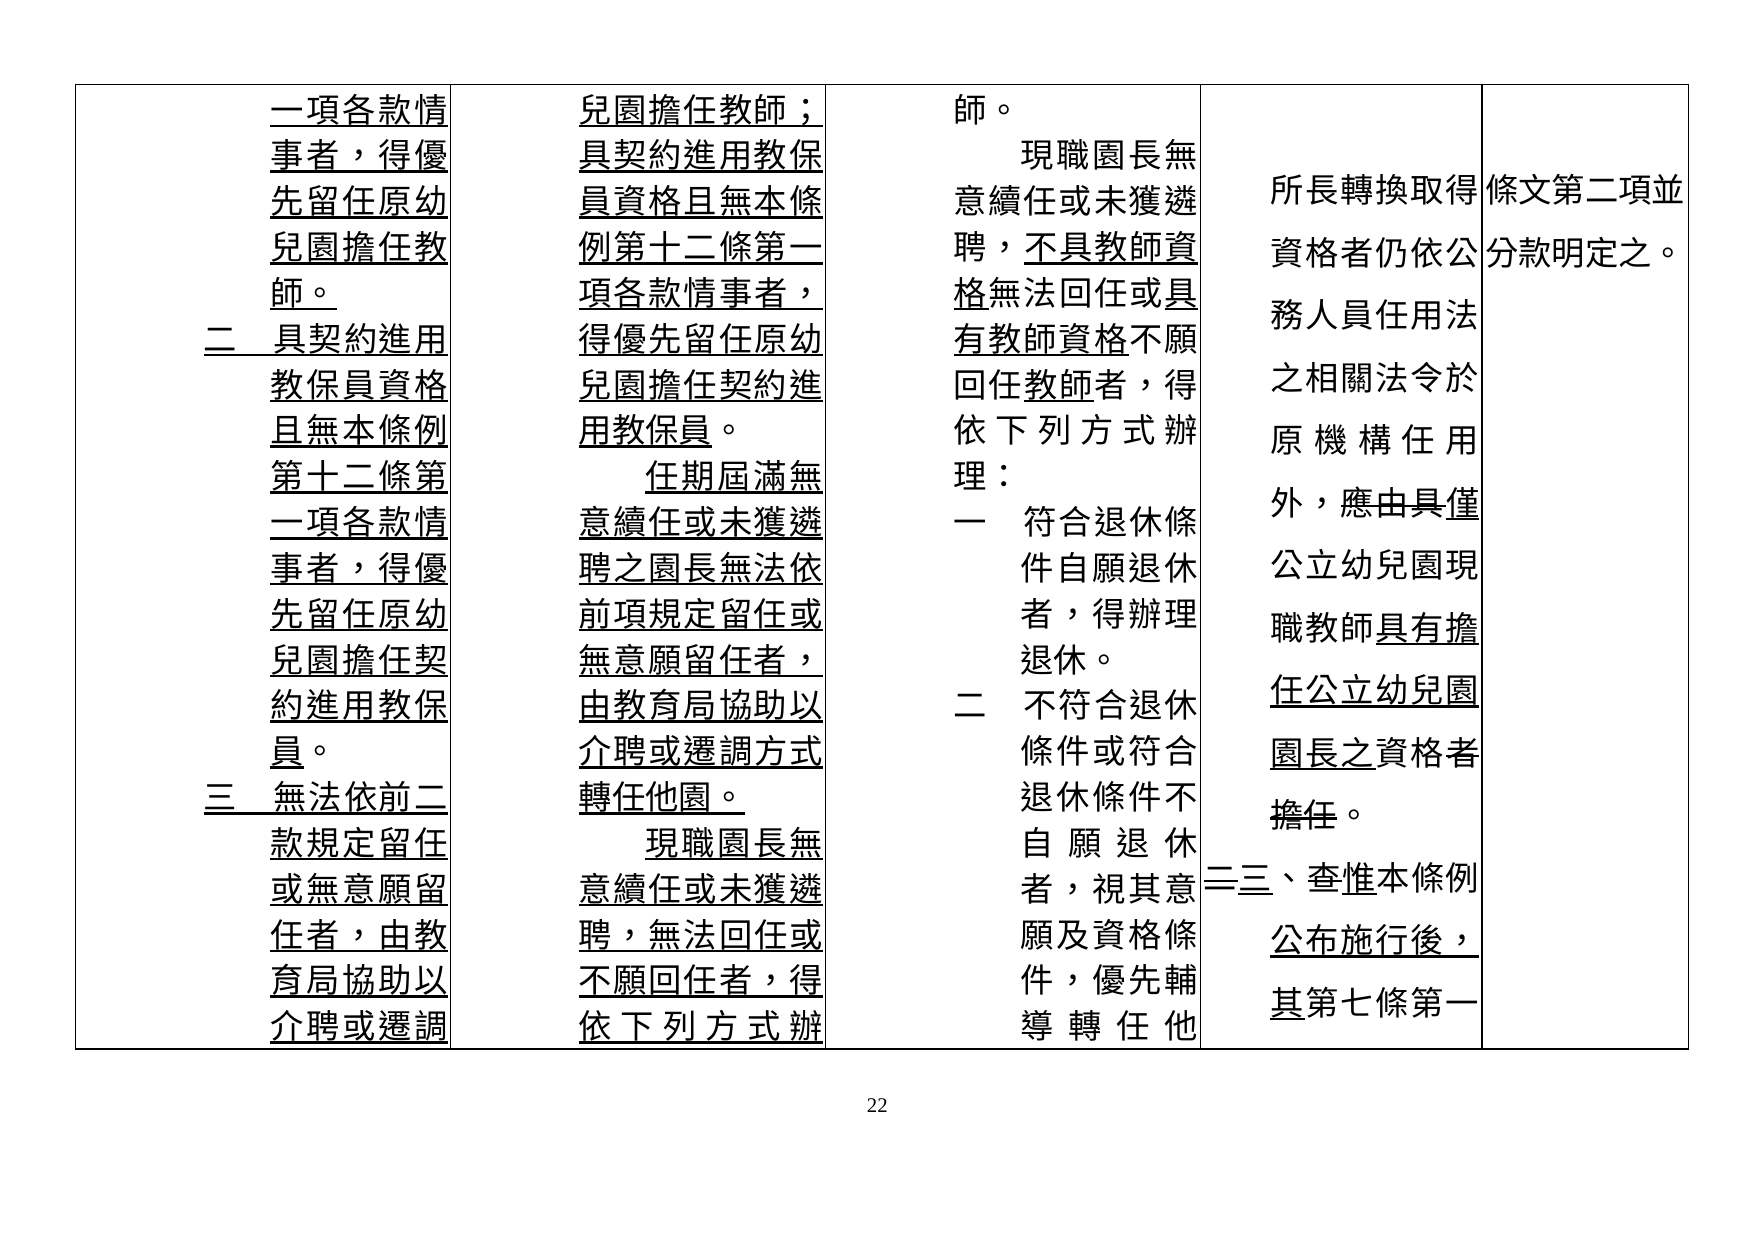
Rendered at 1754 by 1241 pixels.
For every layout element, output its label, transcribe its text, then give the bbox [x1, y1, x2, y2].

table_cell 師。 現職園長無意續任或未獲遴聘，不具教師資格無法回任或具有教師資格不願回任教師者，得依下列方式辦理： 一 符合退休條件自願退休者，得辦理退休。 二 不符合退休條件或符合退休條件不自願退休者，視其意願及資格條件，優先輔導轉任他 [826, 85, 1200, 1048]
table_cell 所長轉換取得資格者仍依公務人員任用法之相關法令於原機構任用外，應由具僅公立幼兒園現職教師具有擔任公立幼兒園園長之資格者擔任。 二三、查惟本條例公布施行後，其第七條第一 [1201, 85, 1481, 1048]
table_cell 條文第二項並分款明定之。 [1483, 85, 1688, 1048]
table_cell 兒園擔任教師；具契約進用教保員資格且無本條例第十二條第一項各款情事者，得優先留任原幼兒園擔任契約進用教保員。 任期屆滿無意續任或未獲遴聘之園長無法依前項規定留任或無意願留任者，由教育局協助以介聘或遷調方式轉任他園。 現職園長無意續任或未獲遴聘，無法回任或不願回任者，得依下列方式辦 [451, 85, 825, 1048]
table_cell 一項各款情事者，得優先留任原幼兒園擔任教師。 二 具契約進用教保員資格且無本條例第十二條第一項各款情事者，得優先留任原幼兒園擔任契約進用教保員。 三 無法依前二款規定留任或無意願留任者，由教育局協助以介聘或遷調 [76, 85, 450, 1048]
